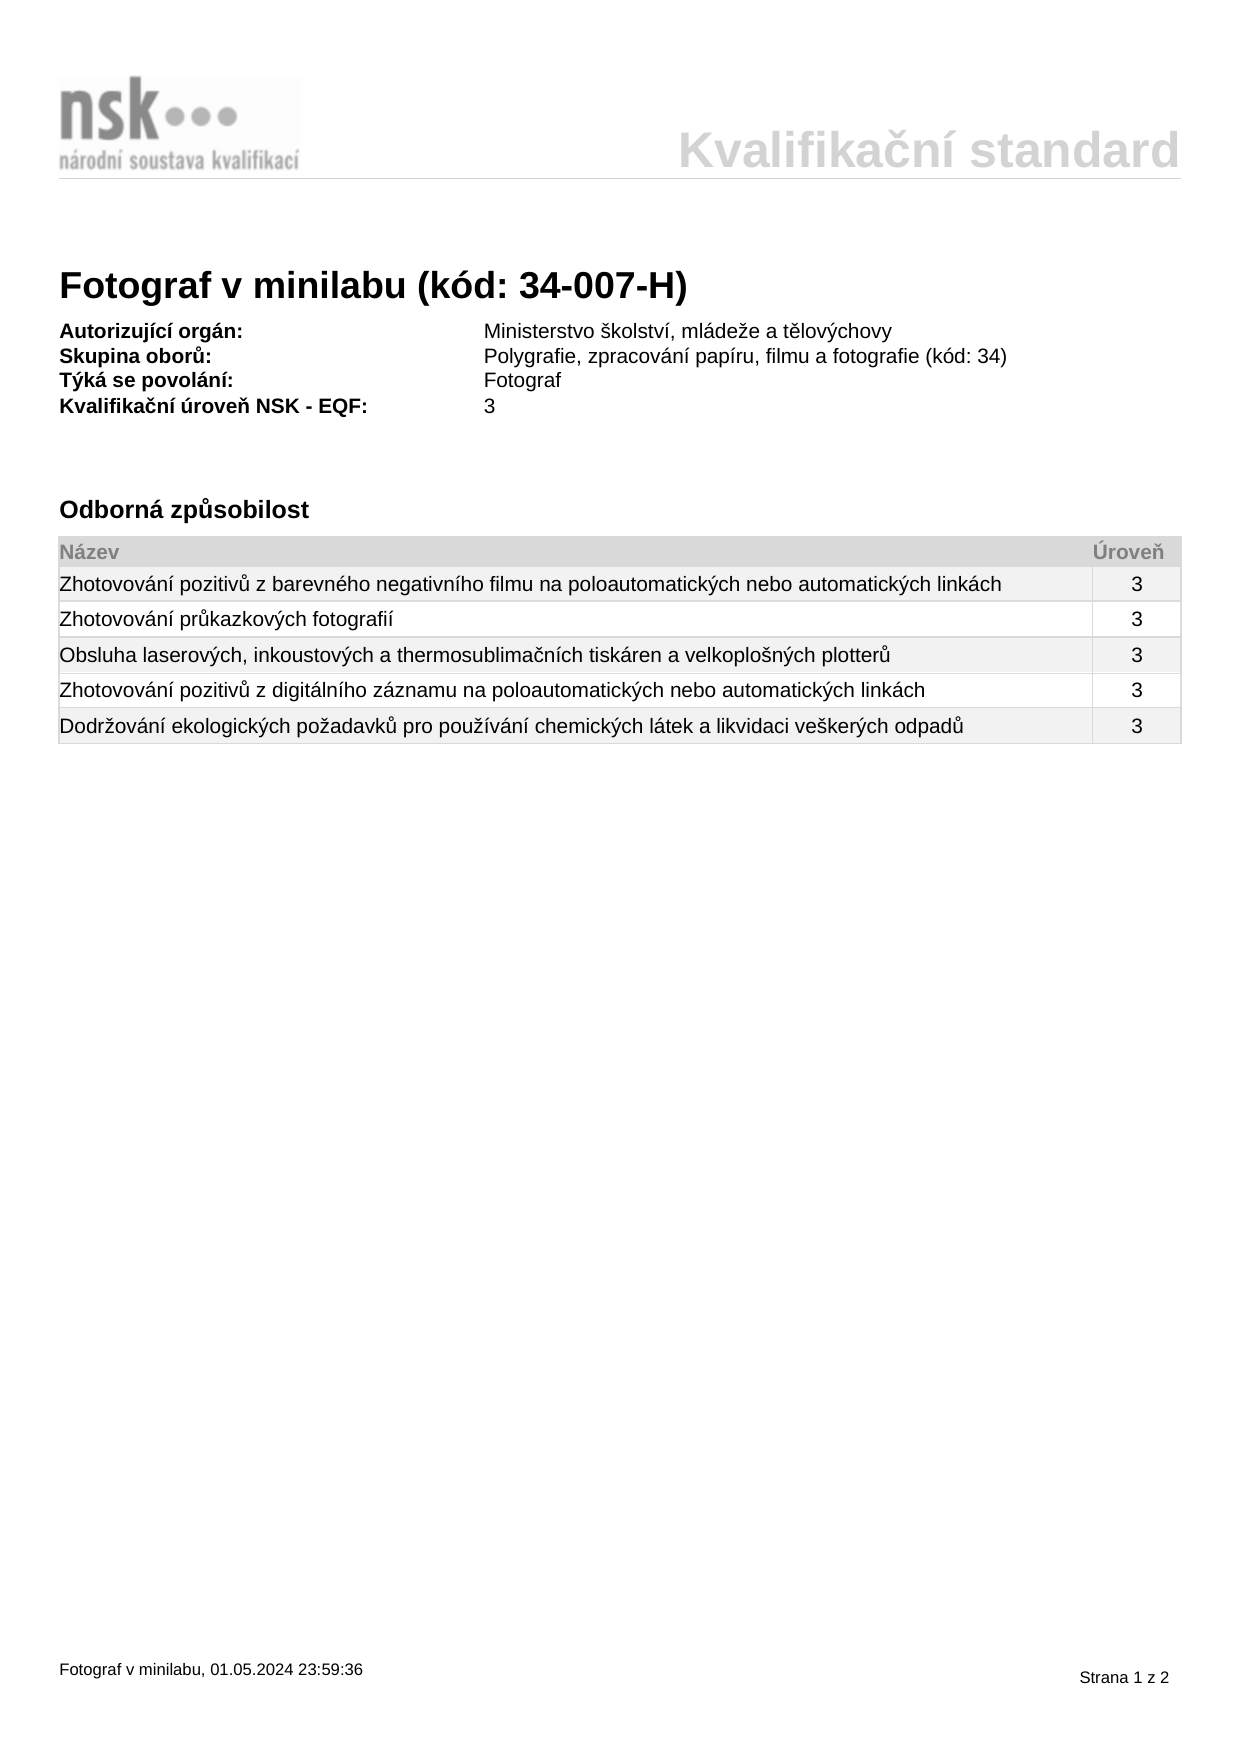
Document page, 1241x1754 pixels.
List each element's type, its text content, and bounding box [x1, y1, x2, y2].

table_cell [862, 1343, 1093, 1502]
table_cell Fotograf v minilabu, 01.05.2024 23:59:36 [59, 1659, 862, 1695]
table_cell [620, 1343, 626, 1502]
table_cell [1093, 418, 1169, 489]
table_cell [1169, 307, 1181, 319]
table_cell [1093, 1043, 1169, 1343]
table_cell [1169, 524, 1181, 536]
table_cell Dodržování ekologických požadavků pro používání chemických látek a likvidaci veškerých odpadů [60, 708, 1092, 743]
table_cell 3 [1093, 708, 1180, 743]
table_cell [1093, 524, 1169, 536]
table_cell Zhotovování pozitivů z barevného negativního filmu na poloautomatických nebo automatických linkách [60, 567, 1092, 600]
table_cell [862, 196, 1093, 224]
table_cell [626, 524, 862, 536]
table_cell [620, 524, 626, 536]
table_cell [620, 1502, 626, 1659]
table_cell [1093, 196, 1169, 224]
table_cell Skupina oborů: [59, 344, 483, 368]
table_cell [1169, 1043, 1181, 1343]
table_cell [1093, 744, 1169, 1043]
table_cell [1169, 1343, 1181, 1502]
table_cell [862, 744, 1093, 1043]
table_cell [1169, 1502, 1181, 1659]
table_cell 3 [484, 394, 1181, 417]
table_cell [59, 196, 483, 224]
table_cell [1169, 744, 1181, 1043]
table_cell [620, 307, 626, 319]
table_cell [626, 1043, 862, 1343]
table_cell 3 [1093, 602, 1180, 636]
table_cell Týká se povolání: [59, 368, 483, 392]
table_cell [1169, 196, 1181, 224]
table_cell [59, 524, 483, 536]
table_cell Fotograf v minilabu (kód: 34-007-H) [59, 224, 1181, 307]
table_cell [620, 744, 626, 1043]
table_cell [626, 744, 862, 1043]
table_cell Ministerstvo školství, mládeže a tělovýchovy [484, 319, 1181, 344]
table_cell [59, 1043, 483, 1343]
table_cell [1093, 307, 1169, 319]
table_cell Zhotovování pozitivů z digitálního záznamu na poloautomatických nebo automatických linkách [60, 674, 1092, 707]
table_cell 3 [1093, 674, 1180, 707]
table_cell [862, 1502, 1093, 1659]
table_cell [620, 1043, 626, 1343]
table_cell [59, 418, 483, 489]
table_cell Strana 1 z 2 [862, 1659, 1169, 1695]
table_cell [626, 418, 862, 489]
table_cell [59, 172, 483, 178]
table_cell [626, 307, 862, 319]
table_cell Fotograf [484, 368, 1181, 393]
table_cell [862, 418, 1093, 489]
table_cell [1169, 1659, 1181, 1695]
table_cell Obsluha laserových, inkoustových a thermosublimačních tiskáren a velkoplošných plotterů [60, 638, 1092, 672]
table_cell [626, 196, 862, 224]
table_cell Kvalifikační úroveň NSK - EQF: [59, 394, 483, 417]
table_cell [620, 196, 626, 224]
table_cell Odborná způsobilost [59, 489, 1181, 524]
table_cell [862, 1043, 1093, 1343]
table_cell [484, 524, 620, 536]
table_cell 3 [1093, 567, 1180, 600]
table_header [621, 59, 626, 172]
table_cell [59, 1343, 483, 1502]
table_cell [1169, 418, 1181, 489]
table_cell [59, 179, 1181, 196]
table_cell [484, 196, 620, 224]
table_cell Zhotovování průkazkových fotografií [60, 602, 1092, 636]
table_cell [484, 172, 620, 178]
table_cell [862, 524, 1093, 536]
table_cell [59, 307, 483, 319]
table_cell [59, 744, 483, 1043]
table_cell Úroveň [1093, 537, 1180, 566]
table_cell [620, 418, 626, 489]
table_cell [484, 307, 620, 319]
table_cell [484, 1043, 620, 1343]
table_cell [484, 418, 620, 489]
table_cell [1093, 1502, 1169, 1659]
table_cell Autorizující orgán: [59, 319, 483, 343]
table_cell [1093, 1343, 1169, 1502]
table_cell Polygrafie, zpracování papíru, filmu a fotografie (kód: 34) [484, 344, 1181, 368]
table_cell [484, 1343, 620, 1502]
table_header Kvalifikační standard [626, 59, 1181, 178]
table_cell [626, 1502, 862, 1659]
table_cell [59, 1502, 483, 1659]
table_cell 3 [1093, 638, 1180, 672]
table_cell Název [60, 537, 1092, 566]
table_cell [484, 744, 620, 1043]
picture [58, 59, 621, 172]
table_cell [862, 307, 1093, 319]
table_cell [484, 1502, 620, 1659]
table_cell [626, 1343, 862, 1502]
